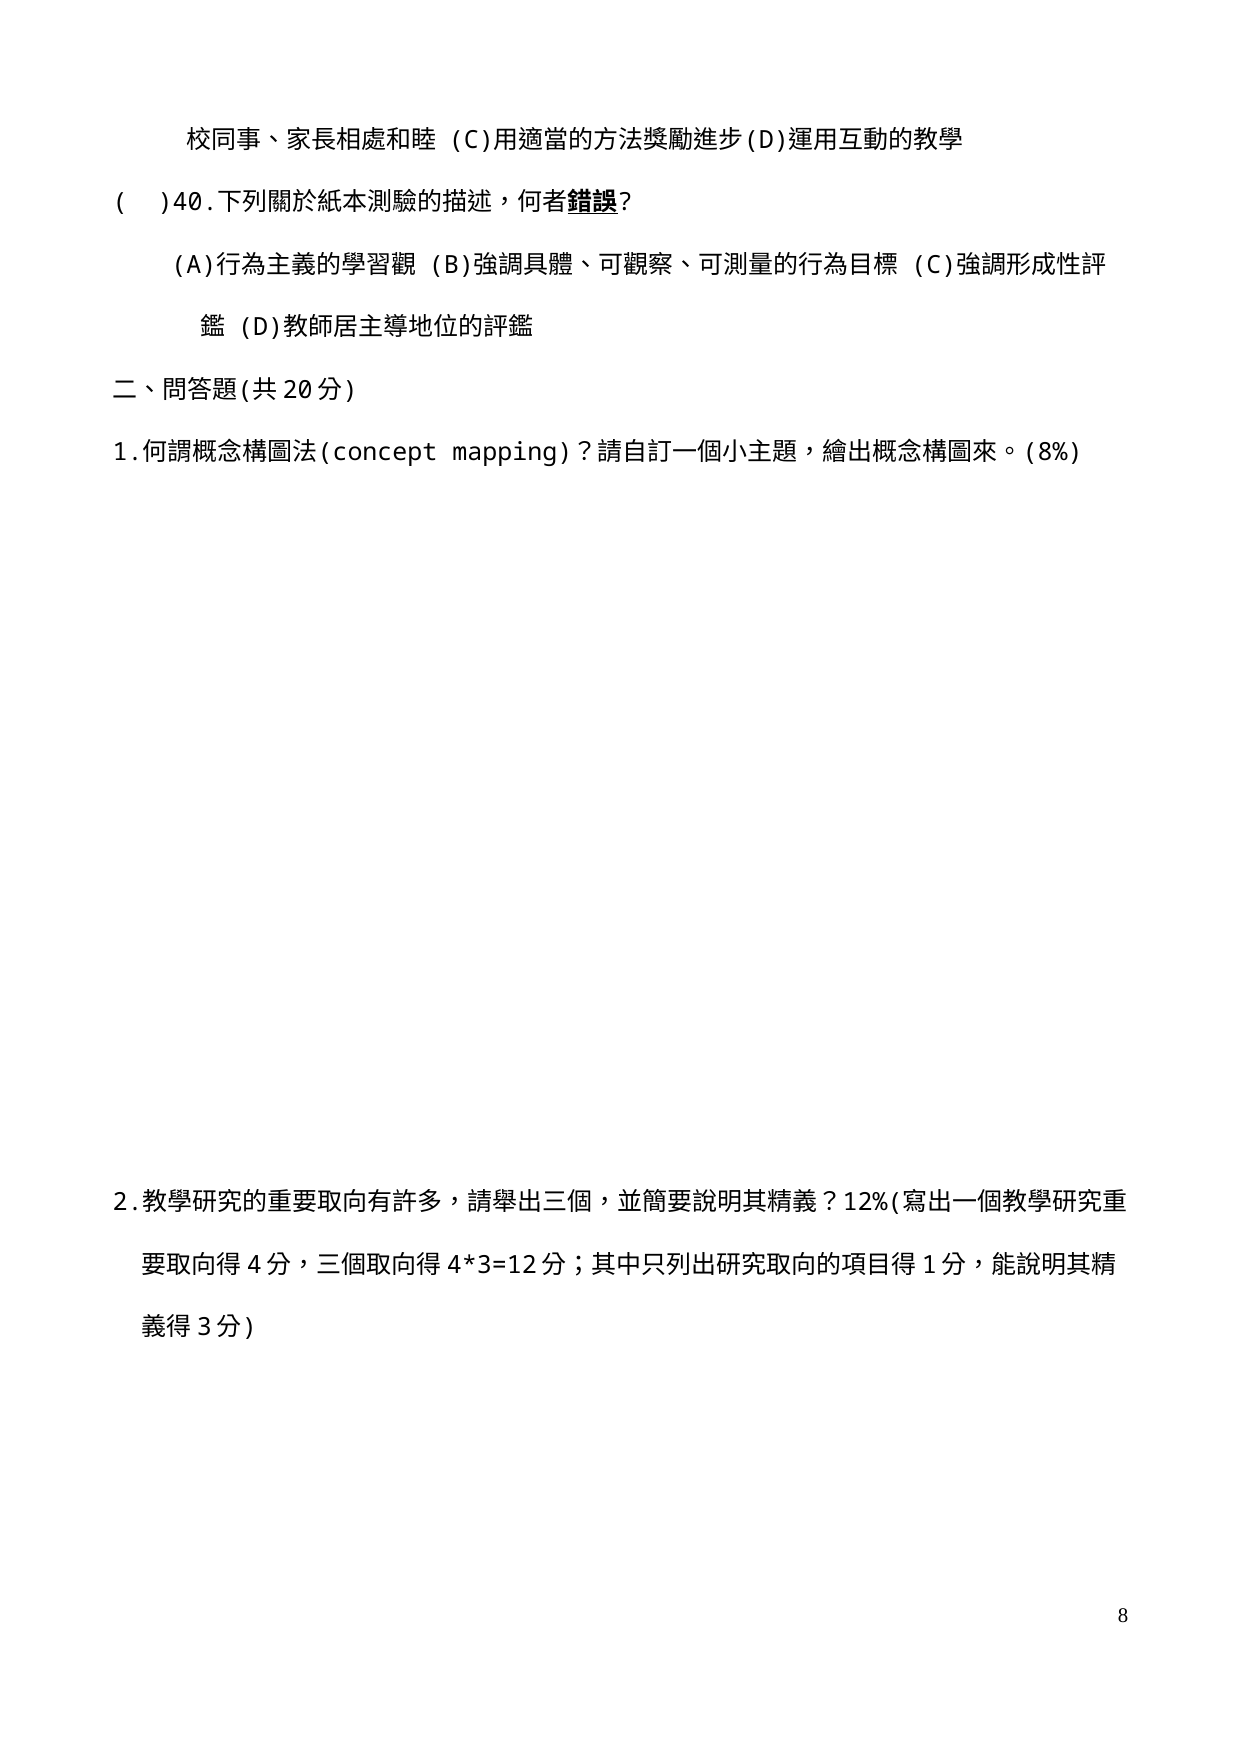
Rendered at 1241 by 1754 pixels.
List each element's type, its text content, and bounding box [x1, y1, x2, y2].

text 2.教學研究的重要取向有許多，請舉出三個，並簡要說明其精義？12%(寫出一個教學研究重要取向得4分，三個取向得4*3=12分；其中只列出研究取向的項目得1分，能說明其精義得3分) [112, 1158, 1128, 1346]
text 1.何謂概念構圖法(concept mapping)？請自訂一個小主題，繪出概念構圖來。(8%) [112, 408, 1128, 471]
text 二、問答題(共20分) [112, 346, 1128, 408]
text ( )40.下列關於紙本測驗的描述，何者錯誤? [112, 158, 1128, 221]
text (A)行為主義的學習觀 (B)強調具體、可觀察、可測量的行為目標 (C)強調形成性評鑑 (D)教師居主導地位的評鑑 [171, 221, 1128, 346]
text 校同事、家長相處和睦 (C)用適當的方法獎勵進步(D)運用互動的教學 [112, 96, 1128, 158]
